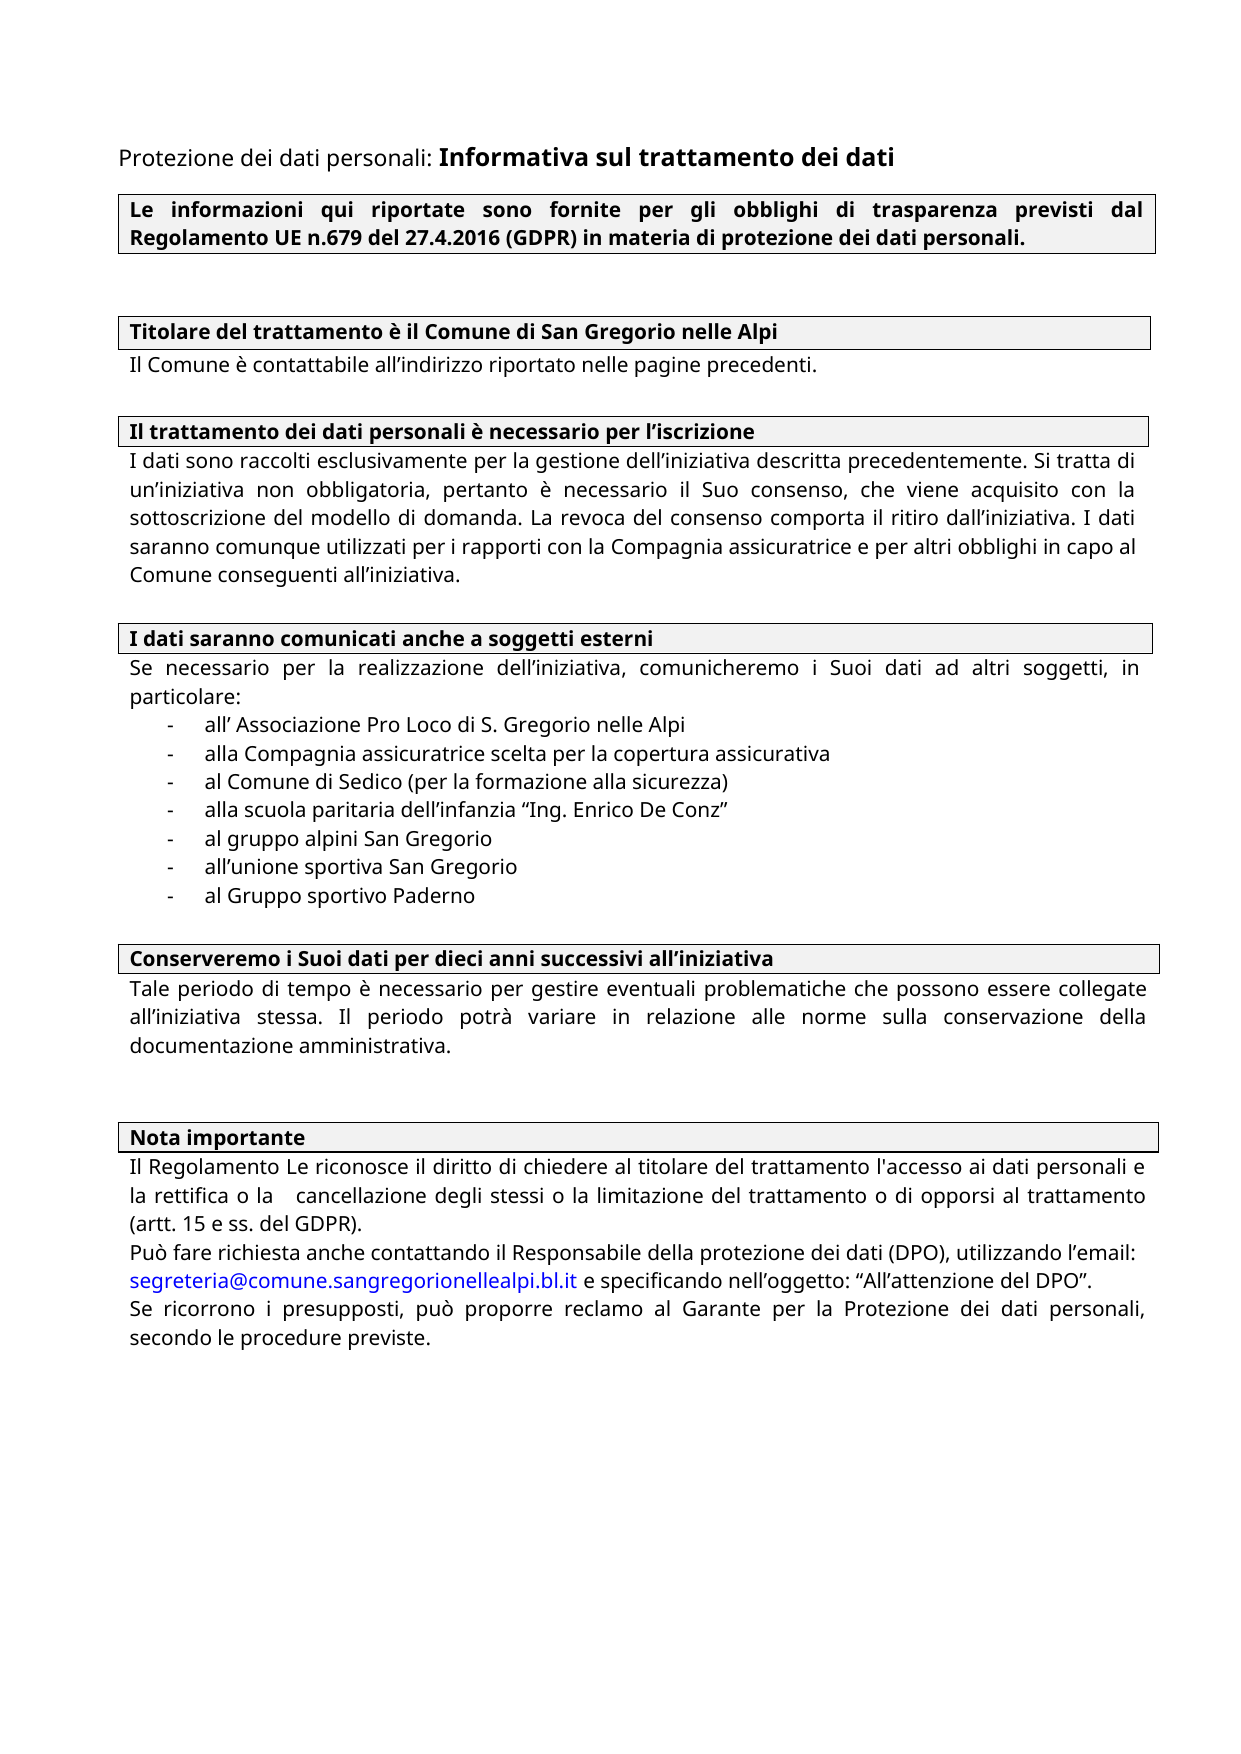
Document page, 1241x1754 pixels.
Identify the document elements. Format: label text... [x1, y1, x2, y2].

table_cell I dati sono raccolti esclusivamente per la gestione dell’iniziativa descritta precedentemente. Si tratta di un’iniziativa non obbligatoria, pertanto è necessario il Suo consenso, che viene acquisito con la sottoscrizione del modello di domanda. La revoca del consenso comporta il ritiro dall’iniziativa. I dati saranno comunque utilizzati per i rapporti con la Compagnia assicuratrice e per altri obblighi in capo al Comune conseguenti all’iniziativa. [118, 447, 1148, 589]
table_header Conserveremo i Suoi dati per dieci anni successivi all’iniziativa [119, 945, 1159, 973]
table_header Titolare del trattamento è il Comune di San Gregorio nelle Alpi [119, 317, 1150, 349]
table_cell Il Comune è contattabile all’indirizzo riportato nelle pagine precedenti. [118, 350, 1150, 382]
table_cell [118, 254, 1155, 282]
table_header Nota importante [119, 1123, 1158, 1151]
table_header Le informazioni qui riportate sono fornite per gli obblighi di trasparenza previsti dal Regolamento UE n.679 del 27.4.2016 (GDPR) in materia di protezione dei dati personali. [119, 195, 1155, 253]
table_header I dati saranno comunicati anche a soggetti esterni [119, 624, 1152, 652]
text Protezione dei dati personali: Informativa sul trattamento dei dati [118, 140, 1122, 174]
table_cell Il Regolamento Le riconosce il diritto di chiedere al titolare del trattamento l'accesso ai dati personali e la rettifica o la cancellazione degli stessi o la limitazione del trattamento o di opporsi al trattamento (artt. 15 e ss. del GDPR). Può fare richiesta anche contattando il Responsabile della protezione dei dati (DPO), utilizzando l’email: segreteria@comune.sangregorionellealpi.bl.it e specificando nell’oggetto: “All’attenzione del DPO”. Se ricorrono i presupposti, può proporre reclamo al Garante per la Protezione dei dati personali, secondo le procedure previste. [118, 1153, 1158, 1351]
table_cell Se necessario per la realizzazione dell’iniziativa, comunicheremo i Suoi dati ad altri soggetti, in particolare: all’ Associazione Pro Loco di S. Gregorio nelle Alpi alla Compagnia assicuratrice scelta per la copertura assicurativa al Comune di Sedico (per la formazione alla sicurezza) alla scuola paritaria dell’infanzia “Ing. Enrico De Conz” al gruppo alpini San Gregorio all’unione sportiva San Gregorio al Gruppo sportivo Paderno [118, 654, 1152, 909]
table_cell Tale periodo di tempo è necessario per gestire eventuali problematiche che possono essere collegate all’iniziativa stessa. Il periodo potrà variare in relazione alle norme sulla conservazione della documentazione amministrativa. [118, 974, 1160, 1088]
table_header Il trattamento dei dati personali è necessario per l’iscrizione [119, 417, 1148, 446]
